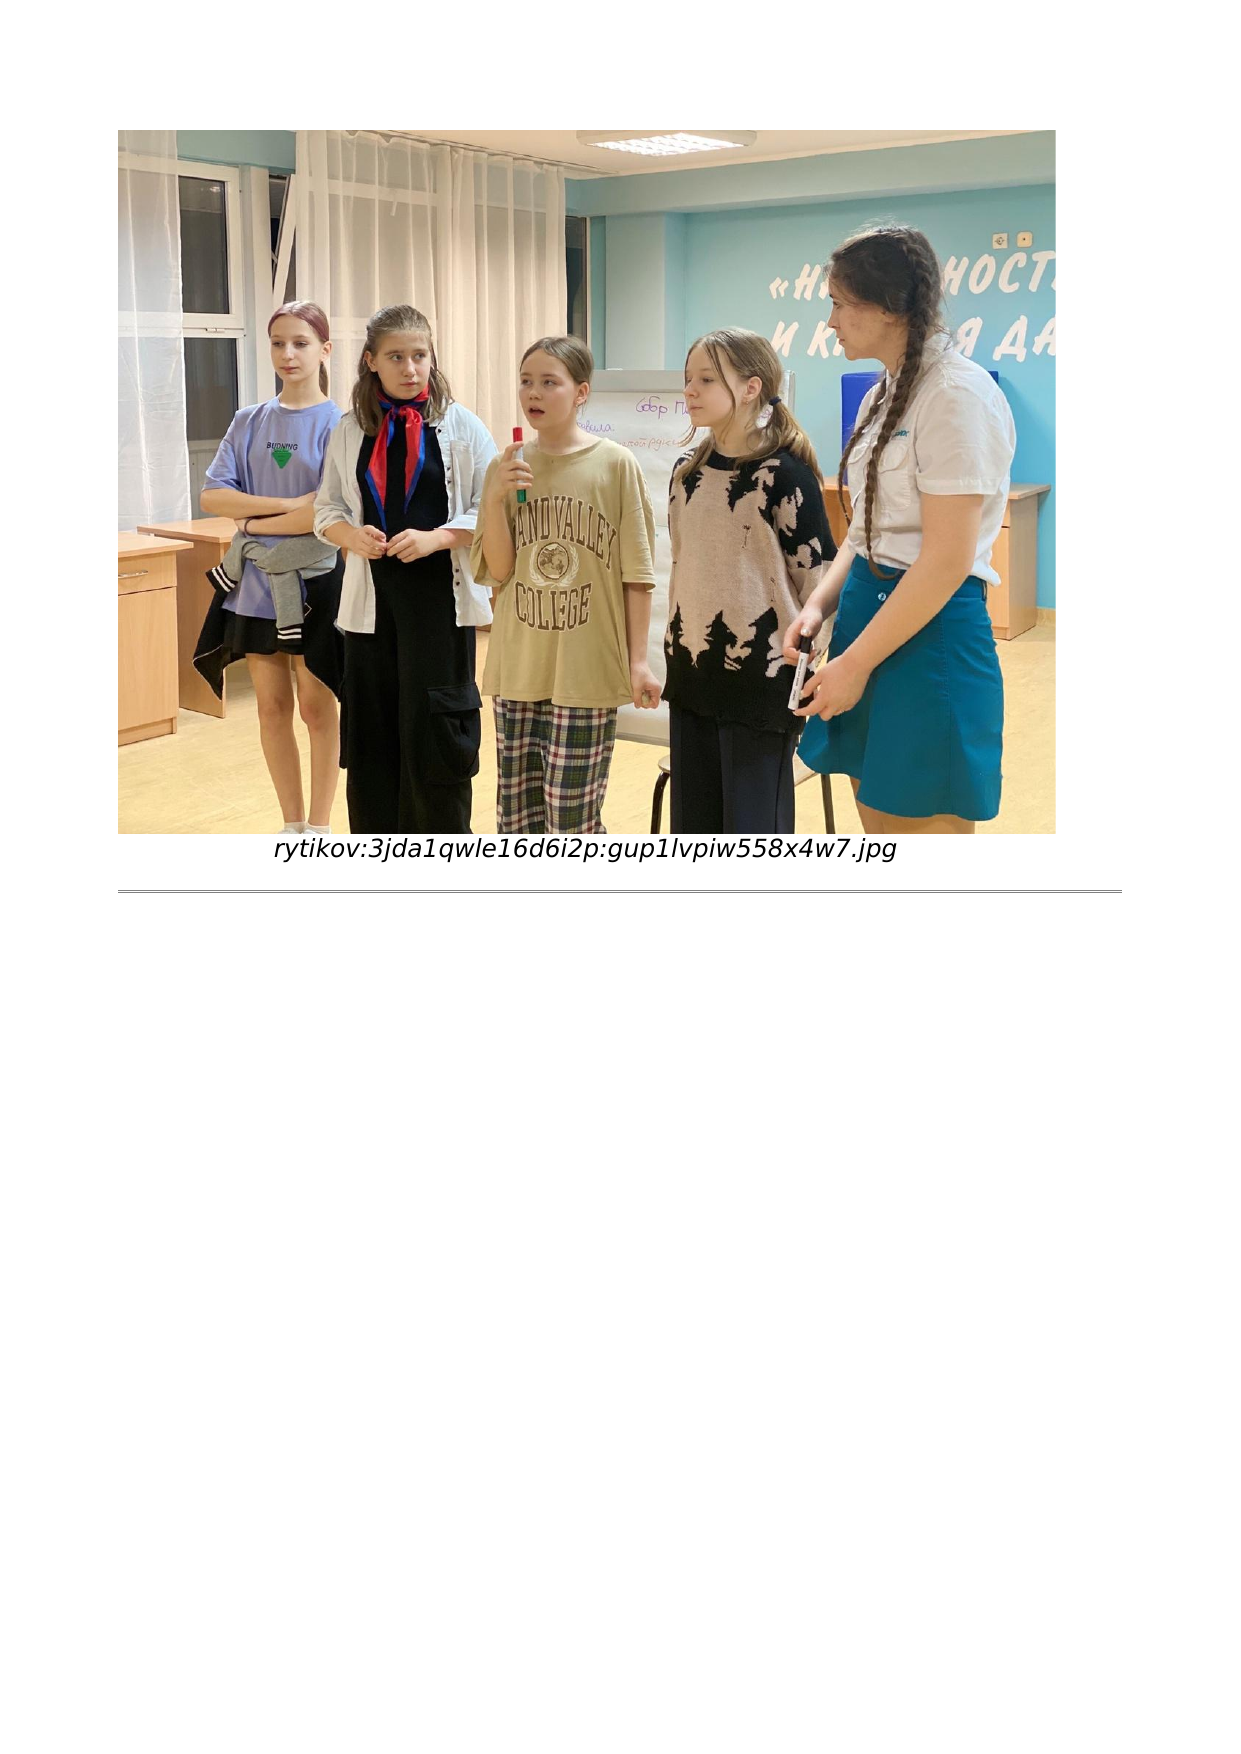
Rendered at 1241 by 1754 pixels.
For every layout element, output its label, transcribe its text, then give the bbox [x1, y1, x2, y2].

picture [118, 130, 1056, 834]
text rytikov:3jda1qwle16d6i2p:gup1lvpiw558x4w7.jpg [118, 834, 1056, 863]
